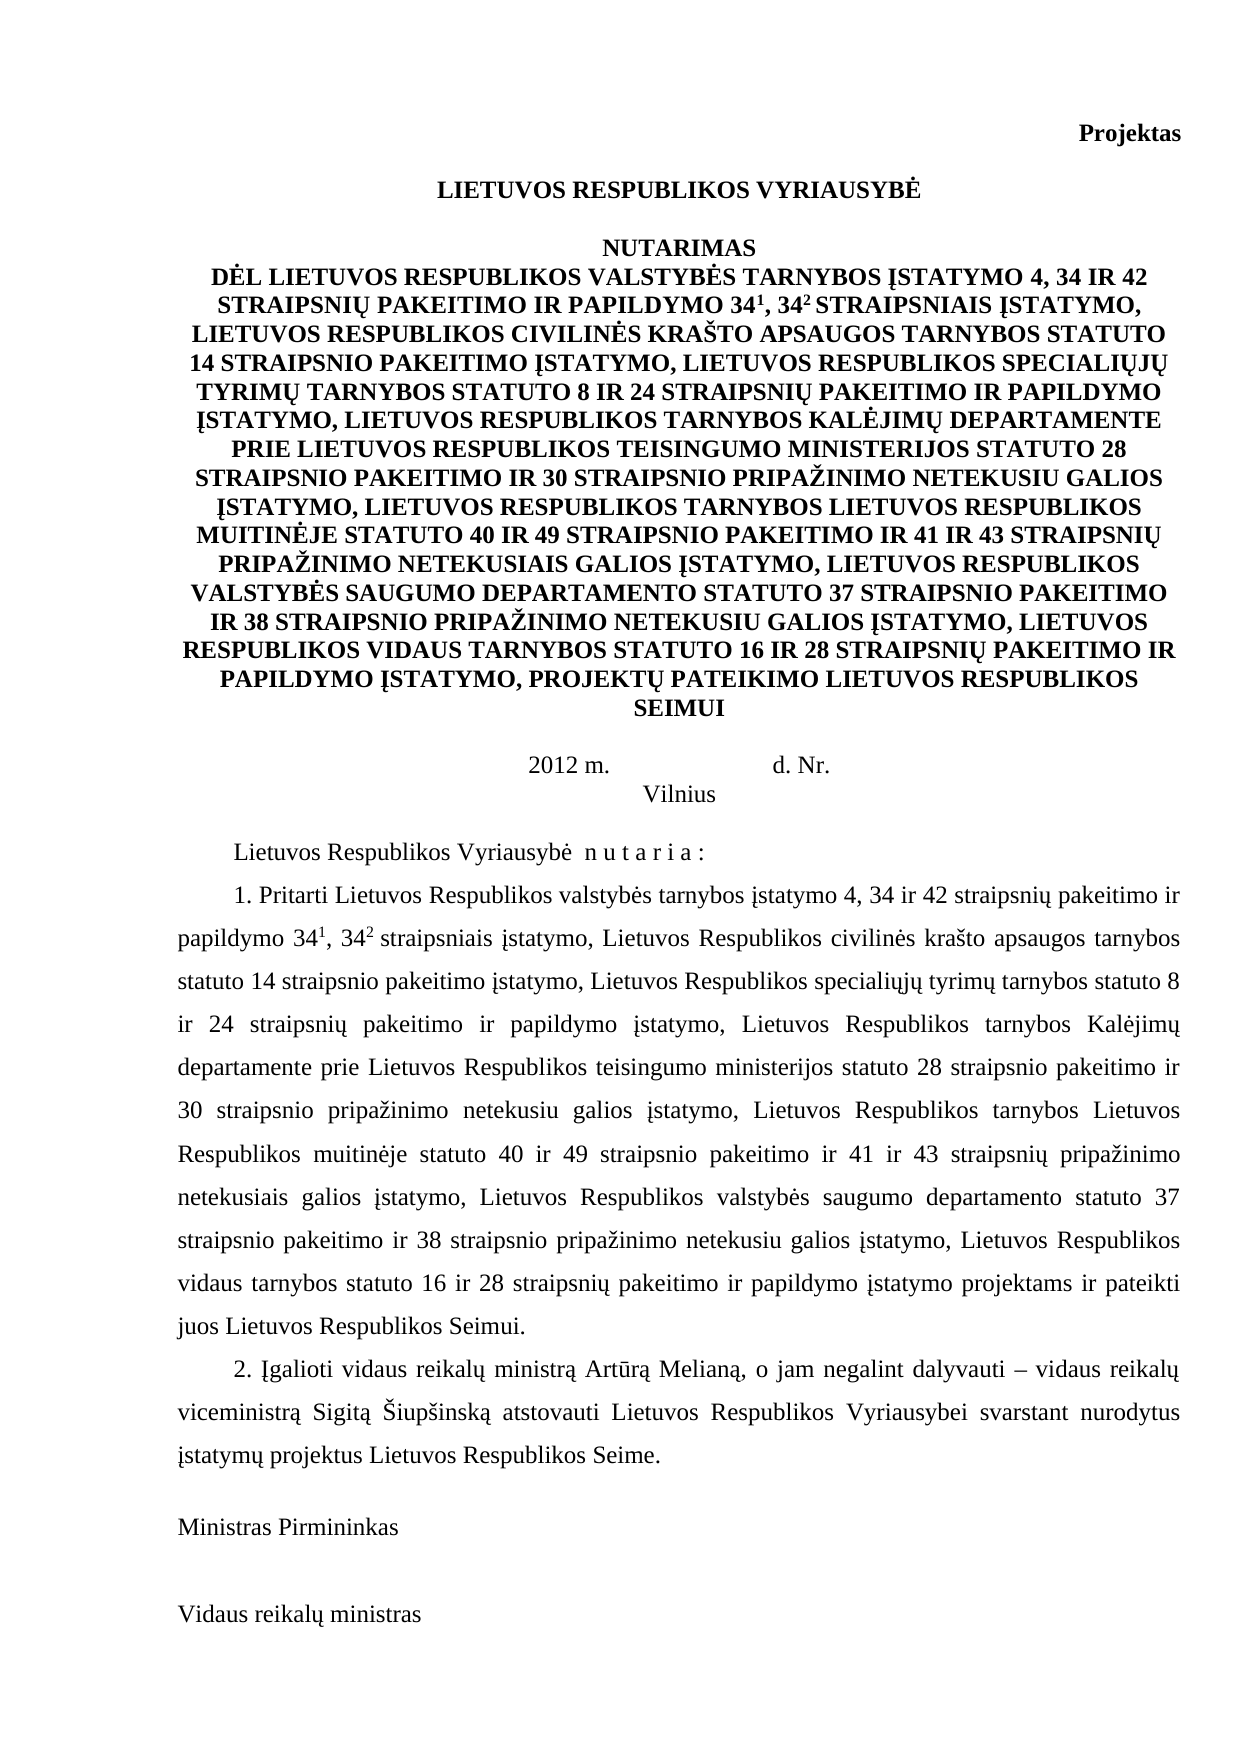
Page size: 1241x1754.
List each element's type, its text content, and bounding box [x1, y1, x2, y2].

text NUTARIMAS [177, 233, 1181, 262]
text LIETUVOS RESPUBLIKOS VYRIAUSYBĖ [177, 176, 1181, 204]
text Projektas [177, 118, 1181, 147]
text Lietuvos Respublikos Vyriausybė n u t a r i a : [177, 837, 1181, 866]
text Vidaus reikalų ministras [177, 1599, 1181, 1627]
text DĖL LIETUVOS RESPUBLIKOS VALSTYBĖS TARNYBOS ĮSTATYMO 4, 34 ir 42 straipsnių pakeitimo ir papildymo 341, 342 straipsniais ĮSTATYMO, Lietuvos Respublikos civilinės krašto apsaugos tarnybos statuto 14 straipsnio pakeitimo įstatymo, Lietuvos Respublikos specialiųjų tyrimų tarnybos statuto 8 ir 24 straipsnių pakeitimo ir papildymo įstatymo, Lietuvos Respublikos tarnybos kalėjimų departamente prie Lietuvos Respublikos teisingumo ministerijos statuto 28 straipsnio pakeitimo ir 30 straipsnio pripažinimo netekusiu galios įstatymo, Lietuvos Respublikos tarnybos Lietuvos Respublikos muitinėje statuto 40 ir 49 straipsnio pakeitimo ir 41 ir 43 straipsnių pripažinimo netekusiais galios įstatymo, Lietuvos Respublikos valstybės saugumo departamento statuto 37 straipsnio pakeitimo ir 38 straipsnio pripažinimo netekusiu galios įstatymo, Lietuvos Respublikos vidaus tarnybos statuto 16 ir 28 straipsnių pakeitimo ir papildymo įstatymo, PROJEKTų PATEIKIMO LIETUVOS RESPUBLIKOS SEIMUI [177, 262, 1181, 722]
text Ministras Pirmininkas [177, 1512, 1181, 1541]
text 2012 m. d. Nr. [177, 751, 1181, 779]
text 1. Pritarti Lietuvos Respublikos valstybės tarnybos įstatymo 4, 34 ir 42 straipsnių pakeitimo ir papildymo 341, 342 straipsniais įstatymo, Lietuvos Respublikos civilinės krašto apsaugos tarnybos statuto 14 straipsnio pakeitimo įstatymo, Lietuvos Respublikos specialiųjų tyrimų tarnybos statuto 8 ir 24 straipsnių pakeitimo ir papildymo įstatymo, Lietuvos Respublikos tarnybos Kalėjimų departamente prie Lietuvos Respublikos teisingumo ministerijos statuto 28 straipsnio pakeitimo ir 30 straipsnio pripažinimo netekusiu galios įstatymo, Lietuvos Respublikos tarnybos Lietuvos Respublikos muitinėje statuto 40 ir 49 straipsnio pakeitimo ir 41 ir 43 straipsnių pripažinimo netekusiais galios įstatymo, Lietuvos Respublikos valstybės saugumo departamento statuto 37 straipsnio pakeitimo ir 38 straipsnio pripažinimo netekusiu galios įstatymo, Lietuvos Respublikos vidaus tarnybos statuto 16 ir 28 straipsnių pakeitimo ir papildymo įstatymo projektams ir pateikti juos Lietuvos Respublikos Seimui. [177, 880, 1181, 1340]
text Vilnius [177, 779, 1181, 808]
text 2. Įgalioti vidaus reikalų ministrą Artūrą Melianą, o jam negalint dalyvauti – vidaus reikalų viceministrą Sigitą Šiupšinską atstovauti Lietuvos Respublikos Vyriausybei svarstant nurodytus įstatymų projektus Lietuvos Respublikos Seime. [177, 1354, 1181, 1469]
